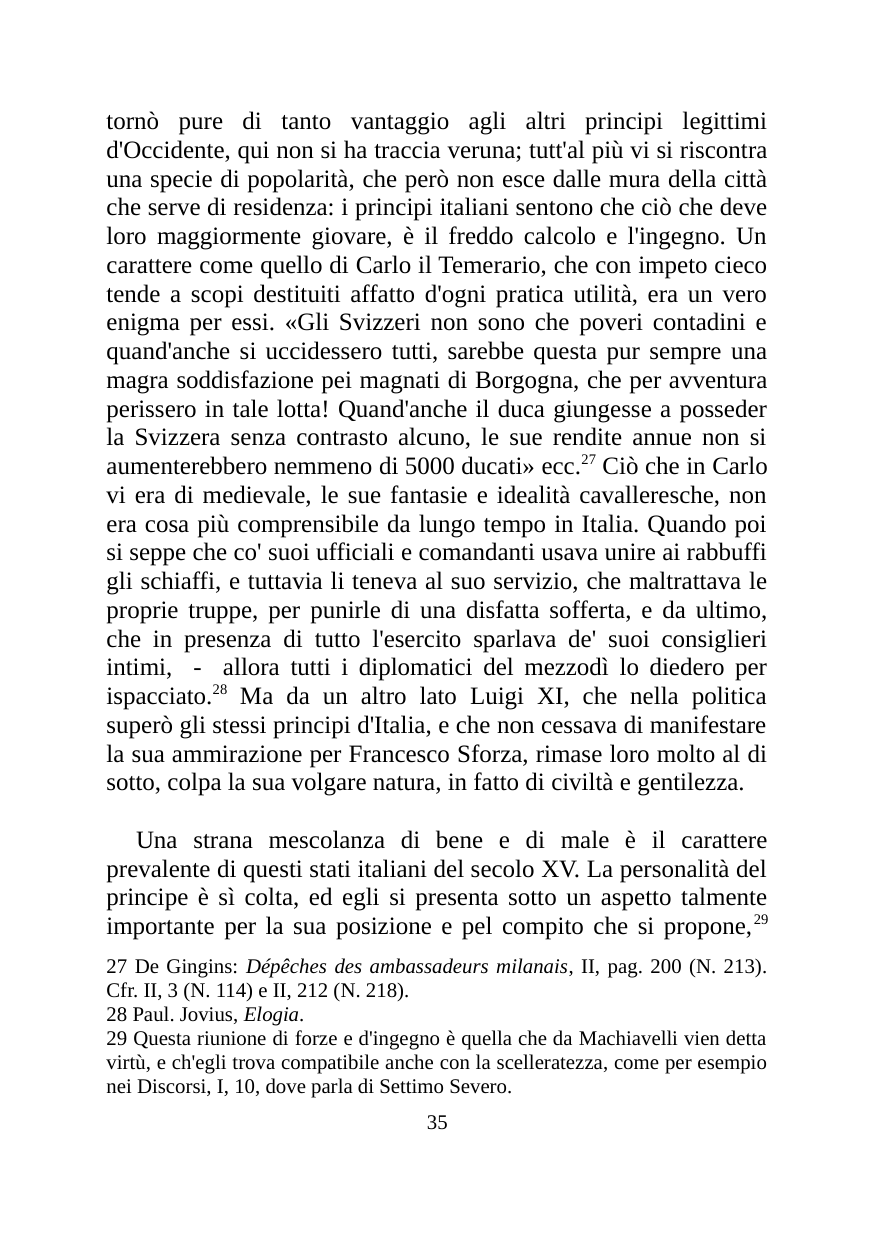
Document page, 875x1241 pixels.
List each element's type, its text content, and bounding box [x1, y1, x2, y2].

text tornò pure di tanto vantaggio agli altri principi legittimi d'Occidente, qui non si ha traccia veruna; tutt'al più vi si riscontra una specie di popolarità, che però non esce dalle mura della città che serve di residenza: i principi italiani sentono che ciò che deve loro maggiormente giovare, è il freddo calcolo e l'ingegno. Un carattere come quello di Carlo il Temerario, che con impeto cieco tende a scopi destituiti affatto d'ogni pratica utilità, era un vero enigma per essi. «Gli Svizzeri non sono che poveri contadini e quand'anche si uccidessero tutti, sarebbe questa pur sempre una magra soddisfazione pei magnati di Borgogna, che per avventura perissero in tale lotta! Quand'anche il duca giungesse a posseder la Svizzera senza contrasto alcuno, le sue rendite annue non si aumenterebbero nemmeno di 5000 ducati» ecc. Ciò che in Carlo vi era di medievale, le sue fantasie e idealità cavalleresche, non era cosa più comprensibile da lungo tempo in Italia. Quando poi si seppe che co' suoi ufficiali e comandanti usava unire ai rabbuffi gli schiaffi, e tuttavia li teneva al suo servizio, che maltrattava le proprie truppe, per punirle di una disfatta sofferta, e da ultimo, che in presenza di tutto l'esercito sparlava de' suoi consiglieri intimi, - allora tutti i diplomatici del mezzodì lo diedero per ispacciato. Ma da un altro lato Luigi XI, che nella politica superò gli stessi principi d'Italia, e che non cessava di manifestare la sua ammirazione per Francesco Sforza, rimase loro molto al di sotto, colpa la sua volgare natura, in fatto di civiltà e gentilezza. [106, 106, 768, 796]
text De Gingins: Dépêches des ambassadeurs milanais, II, pag. 200 (N. 213). Cfr. II, 3 (N. 114) e II, 212 (N. 218). [106, 954, 768, 1002]
text Una strana mescolanza di bene e di male è il carattere prevalente di questi stati italiani del secolo XV. La personalità del principe è sì colta, ed egli si presenta sotto un aspetto talmente importante per la sua posizione e pel compito che si propone, che un giudizio su lui dal punto di vista morale riesce oltremodo difficile. [106, 825, 768, 940]
text Paul. Jovius, Elogia. [106, 1002, 768, 1026]
text Questa riunione di forze e d'ingegno è quella che da Machiavelli vien detta virtù, e ch'egli trova compatibile anche con la scelleratezza, come per esempio nei Discorsi, I, 10, dove parla di Settimo Severo. [106, 1026, 768, 1098]
